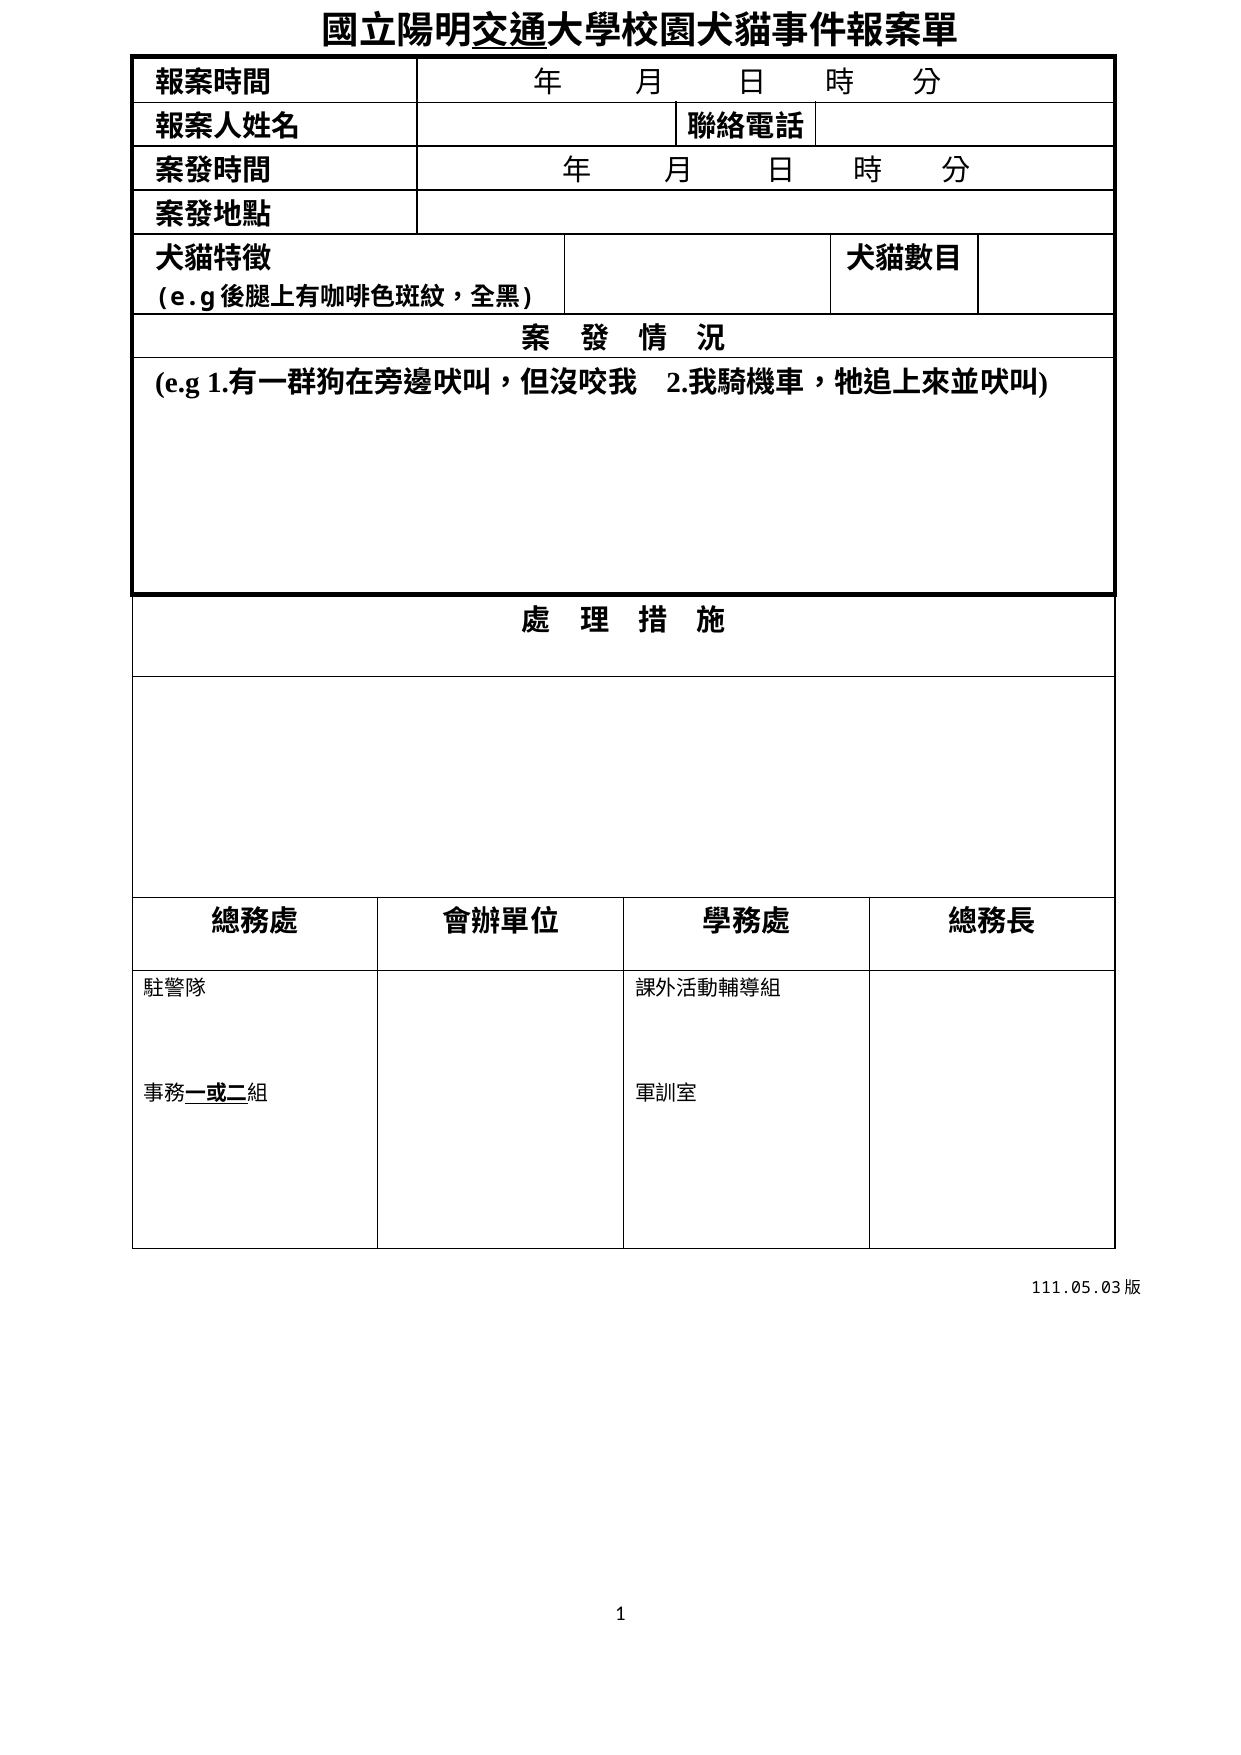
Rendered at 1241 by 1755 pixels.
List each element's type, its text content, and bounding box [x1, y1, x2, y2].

table_header 年 月 日 時 分 [418, 59, 1113, 101]
table_cell [378, 971, 623, 1247]
table_cell [418, 191, 1113, 233]
table_header 報案時間 [134, 59, 416, 101]
table_cell [418, 103, 675, 145]
table_cell [565, 235, 830, 313]
table_cell 處 理 措 施 [133, 597, 1114, 676]
table_cell [979, 235, 1113, 313]
table_cell [816, 103, 1113, 145]
table_cell [870, 971, 1114, 1247]
table_cell 報案人姓名 [134, 103, 416, 145]
table_cell (e.g 1.有一群狗在旁邊吠叫，但沒咬我 2.我騎機車，牠追上來並吠叫) [134, 358, 1113, 592]
table_cell 駐警隊 事務一或二組 [133, 971, 377, 1247]
table_cell 案發時間 [134, 147, 416, 189]
table_cell 總務長 [870, 898, 1114, 970]
table_cell 犬貓特徵 (e.g後腿上有咖啡色斑紋，全黑) [134, 235, 564, 313]
table_cell 聯絡電話 [677, 103, 815, 145]
table_cell 案 發 情 況 [134, 315, 1113, 357]
table_cell 會辦單位 [378, 898, 623, 970]
table_cell 學務處 [624, 898, 869, 970]
table_cell 案發地點 [134, 191, 416, 233]
table_cell 總務處 [133, 898, 377, 970]
table_cell 犬貓數目 [831, 235, 977, 313]
text 國立陽明交通大學校園犬貓事件報案單 [106, 0, 1141, 54]
text 111.05.03版 [106, 1273, 1141, 1298]
table_cell 年 月 日 時 分 [418, 147, 1113, 189]
table_cell [133, 677, 1114, 897]
table_cell 課外活動輔導組 軍訓室 [624, 971, 869, 1247]
